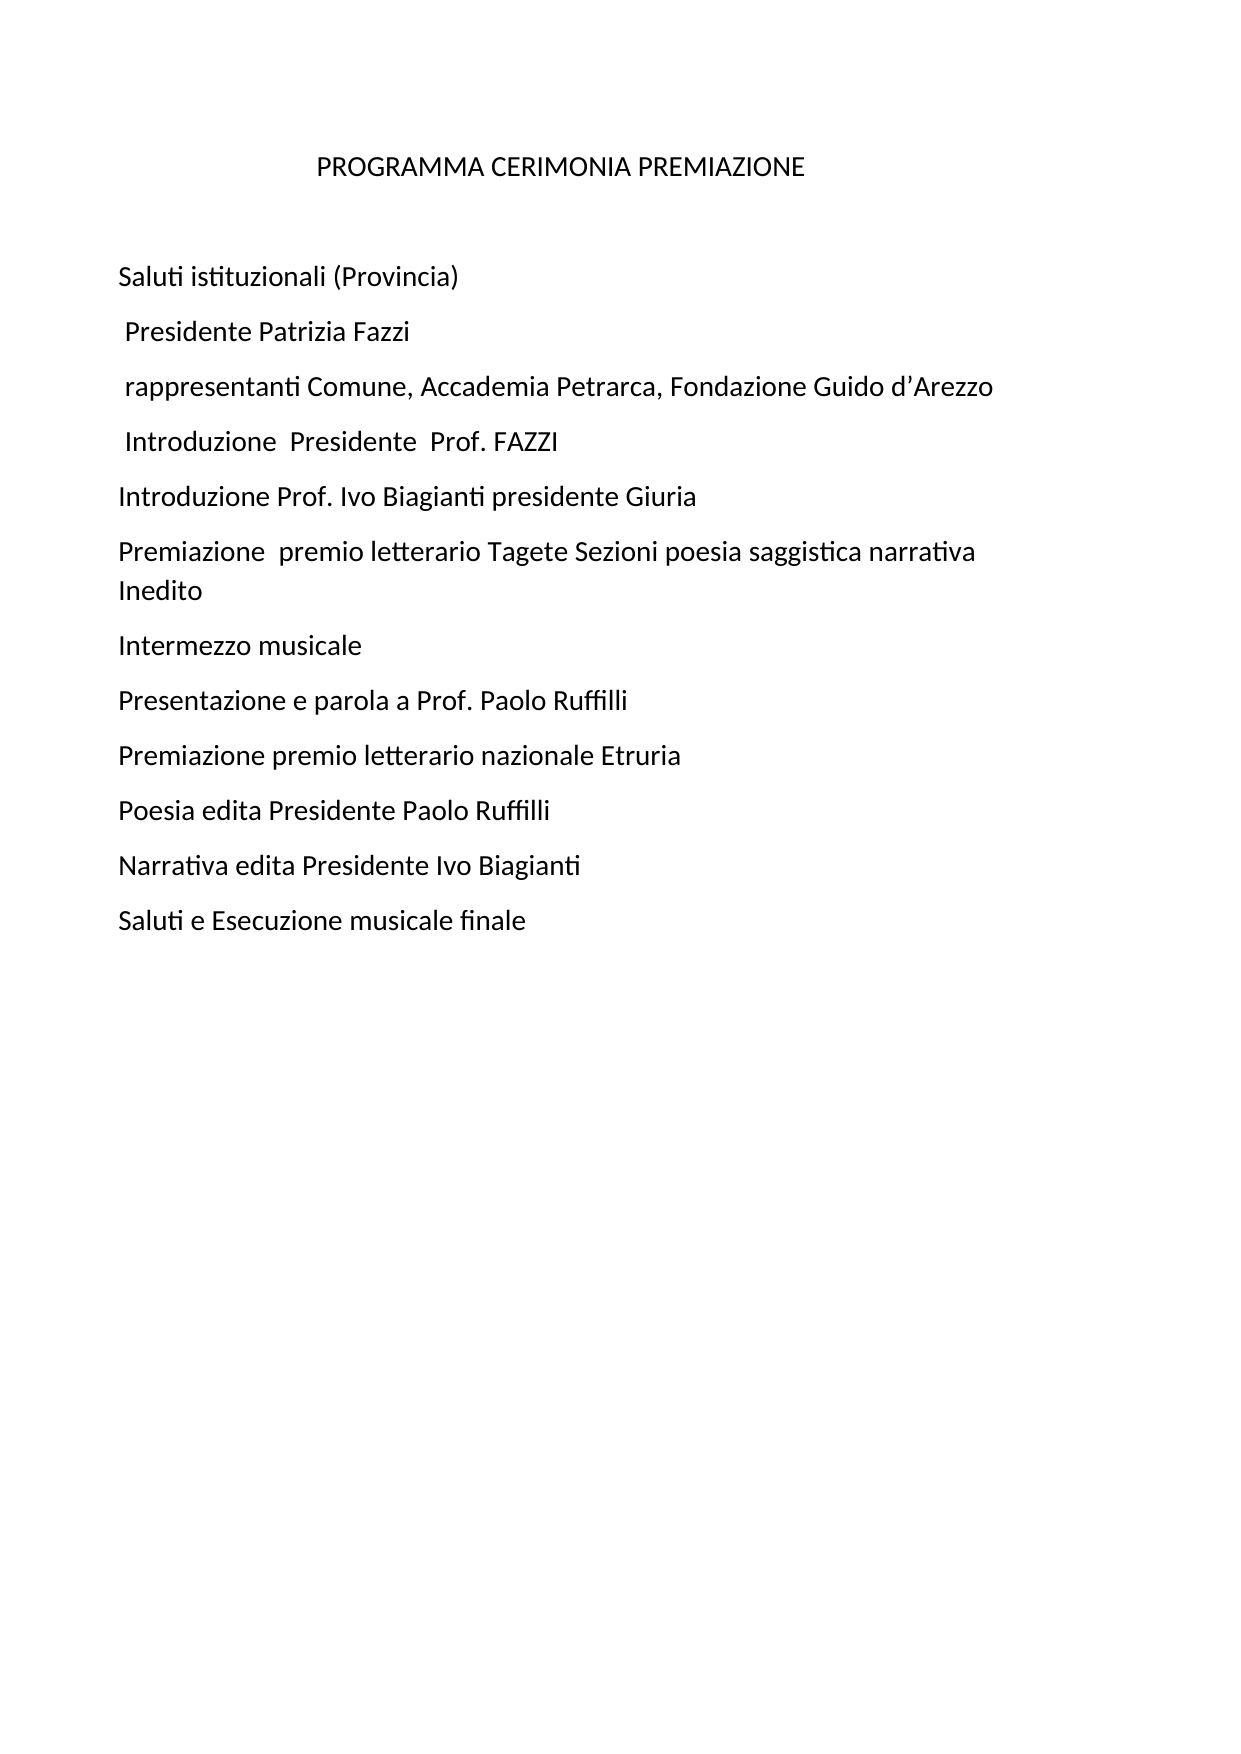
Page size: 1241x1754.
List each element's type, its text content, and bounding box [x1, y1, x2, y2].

text Introduzione Presidente Prof. FAZZI [118, 423, 1004, 459]
text Presidente Patrizia Fazzi [118, 313, 1004, 348]
text Saluti istituzionali (Provincia) [118, 258, 1004, 293]
text Premiazione premio letterario nazionale Etruria [118, 737, 1004, 773]
text PROGRAMMA CERIMONIA PREMIAZIONE [118, 148, 1004, 183]
text Narrativa edita Presidente Ivo Biagianti [118, 847, 1004, 883]
text Intermezzo musicale [118, 627, 1004, 662]
text Poesia edita Presidente Paolo Ruffilli [118, 792, 1004, 828]
text Saluti e Esecuzione musicale finale [118, 902, 1004, 938]
text Premiazione premio letterario Tagete Sezioni poesia saggistica narrativa Inedito [118, 533, 1004, 607]
text Presentazione e parola a Prof. Paolo Ruffilli [118, 682, 1004, 718]
text rappresentanti Comune, Accademia Petrarca, Fondazione Guido d’Arezzo [118, 368, 1004, 404]
text Introduzione Prof. Ivo Biagianti presidente Giuria [118, 478, 1004, 514]
